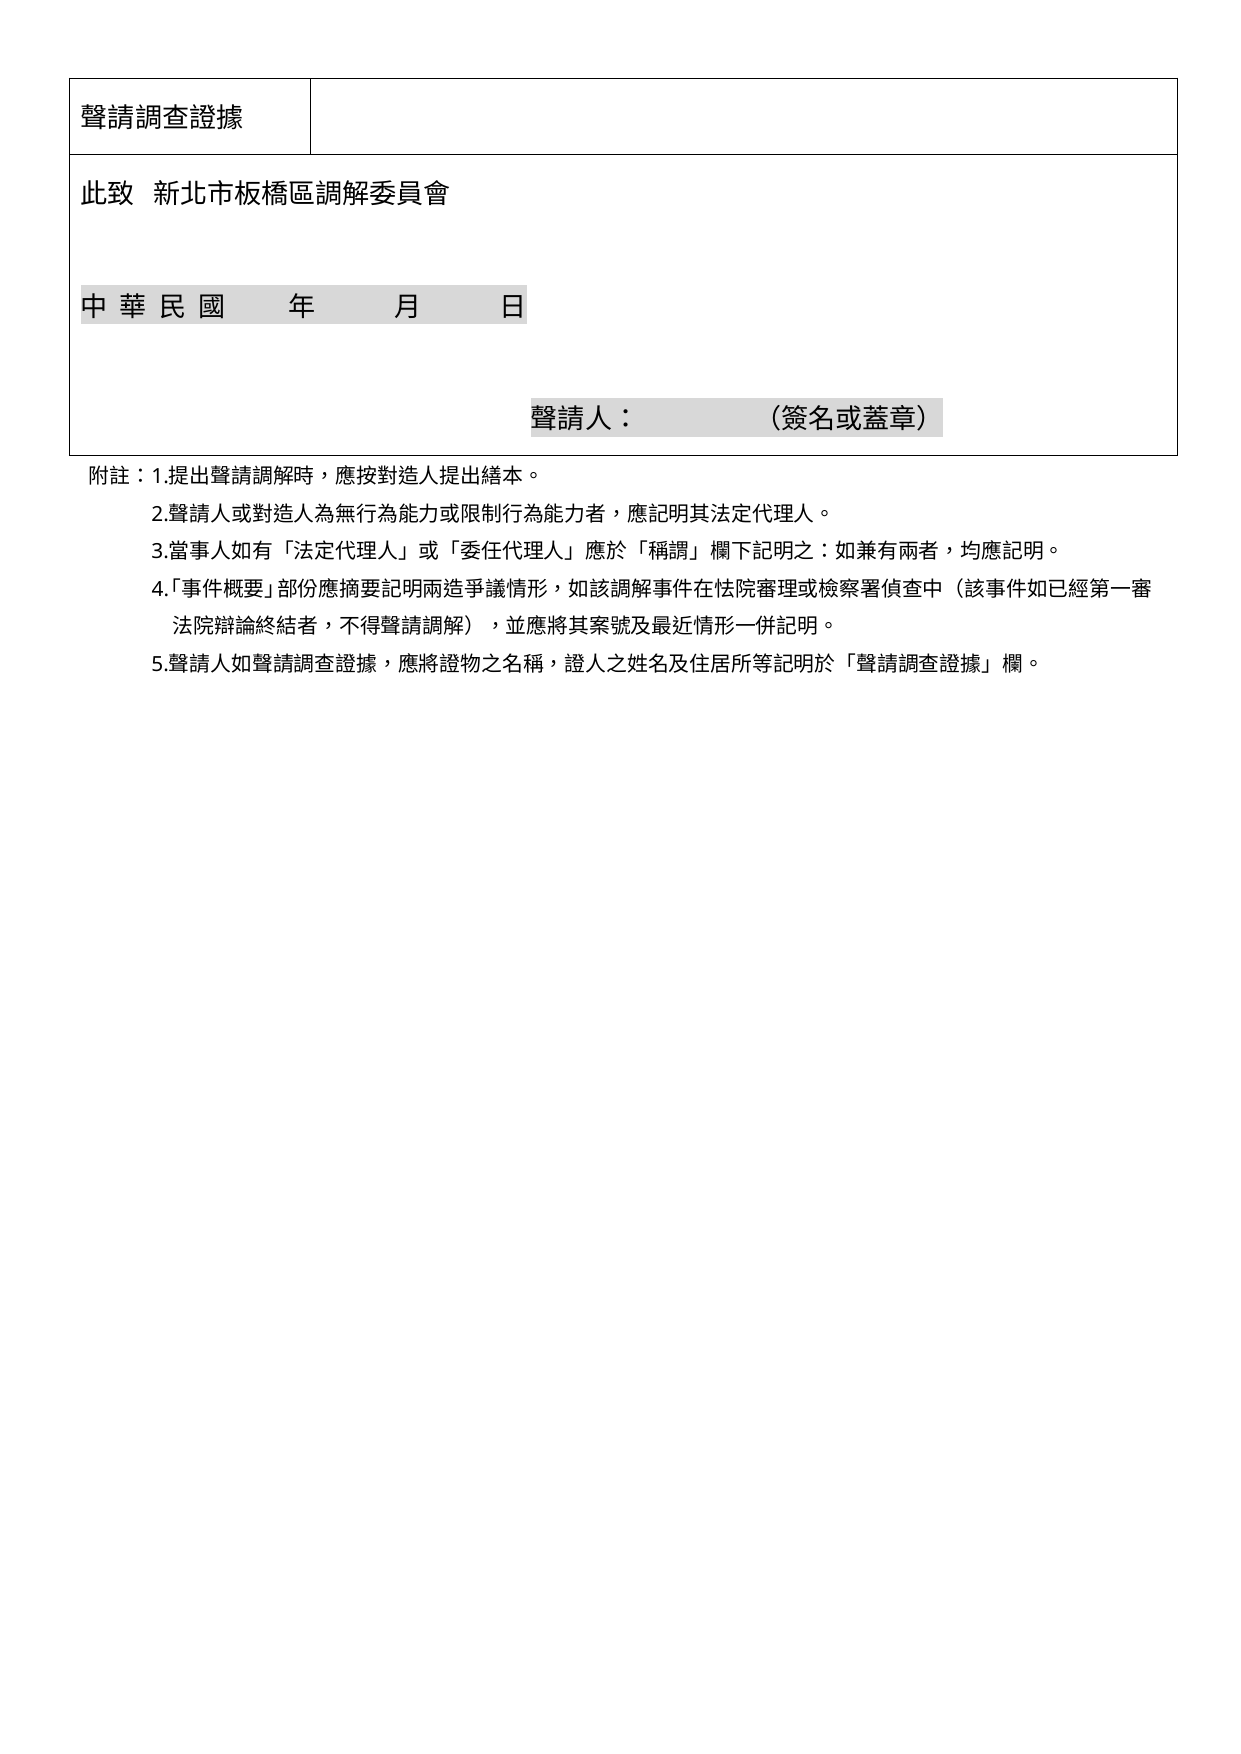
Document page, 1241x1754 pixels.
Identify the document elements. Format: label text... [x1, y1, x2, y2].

text 5.聲請人如聲請調查證據，應將證物之名稱，證人之姓名及住居所等記明於「聲請調查證據」欄。 [89, 643, 1152, 681]
text 4.「事件概要」部份應摘要記明兩造爭議情形，如該調解事件在怯院審理或檢察署偵查中（該事件如已經第一審法院辯論終結者，不得聲請調解），並應將其案號及最近情形一併記明。 [151, 568, 1152, 643]
text 2.聲請人或對造人為無行為能力或限制行為能力者，應記明其法定代理人。 [89, 493, 1152, 531]
text 附註：1.提出聲請調解時，應按對造人提出繕本。 [89, 456, 1152, 493]
table_cell [311, 79, 1177, 154]
table_cell 聲請調查證據 [70, 79, 310, 154]
table_cell 此致 新北市板橋區調解委員會 中 華 民 國 年 月 日 聲請人： （簽名或蓋章） [70, 155, 1177, 455]
text 3.當事人如有「法定代理人」或「委任代理人」應於「稱謂」欄下記明之：如兼有兩者，均應記明。 [89, 531, 1152, 568]
